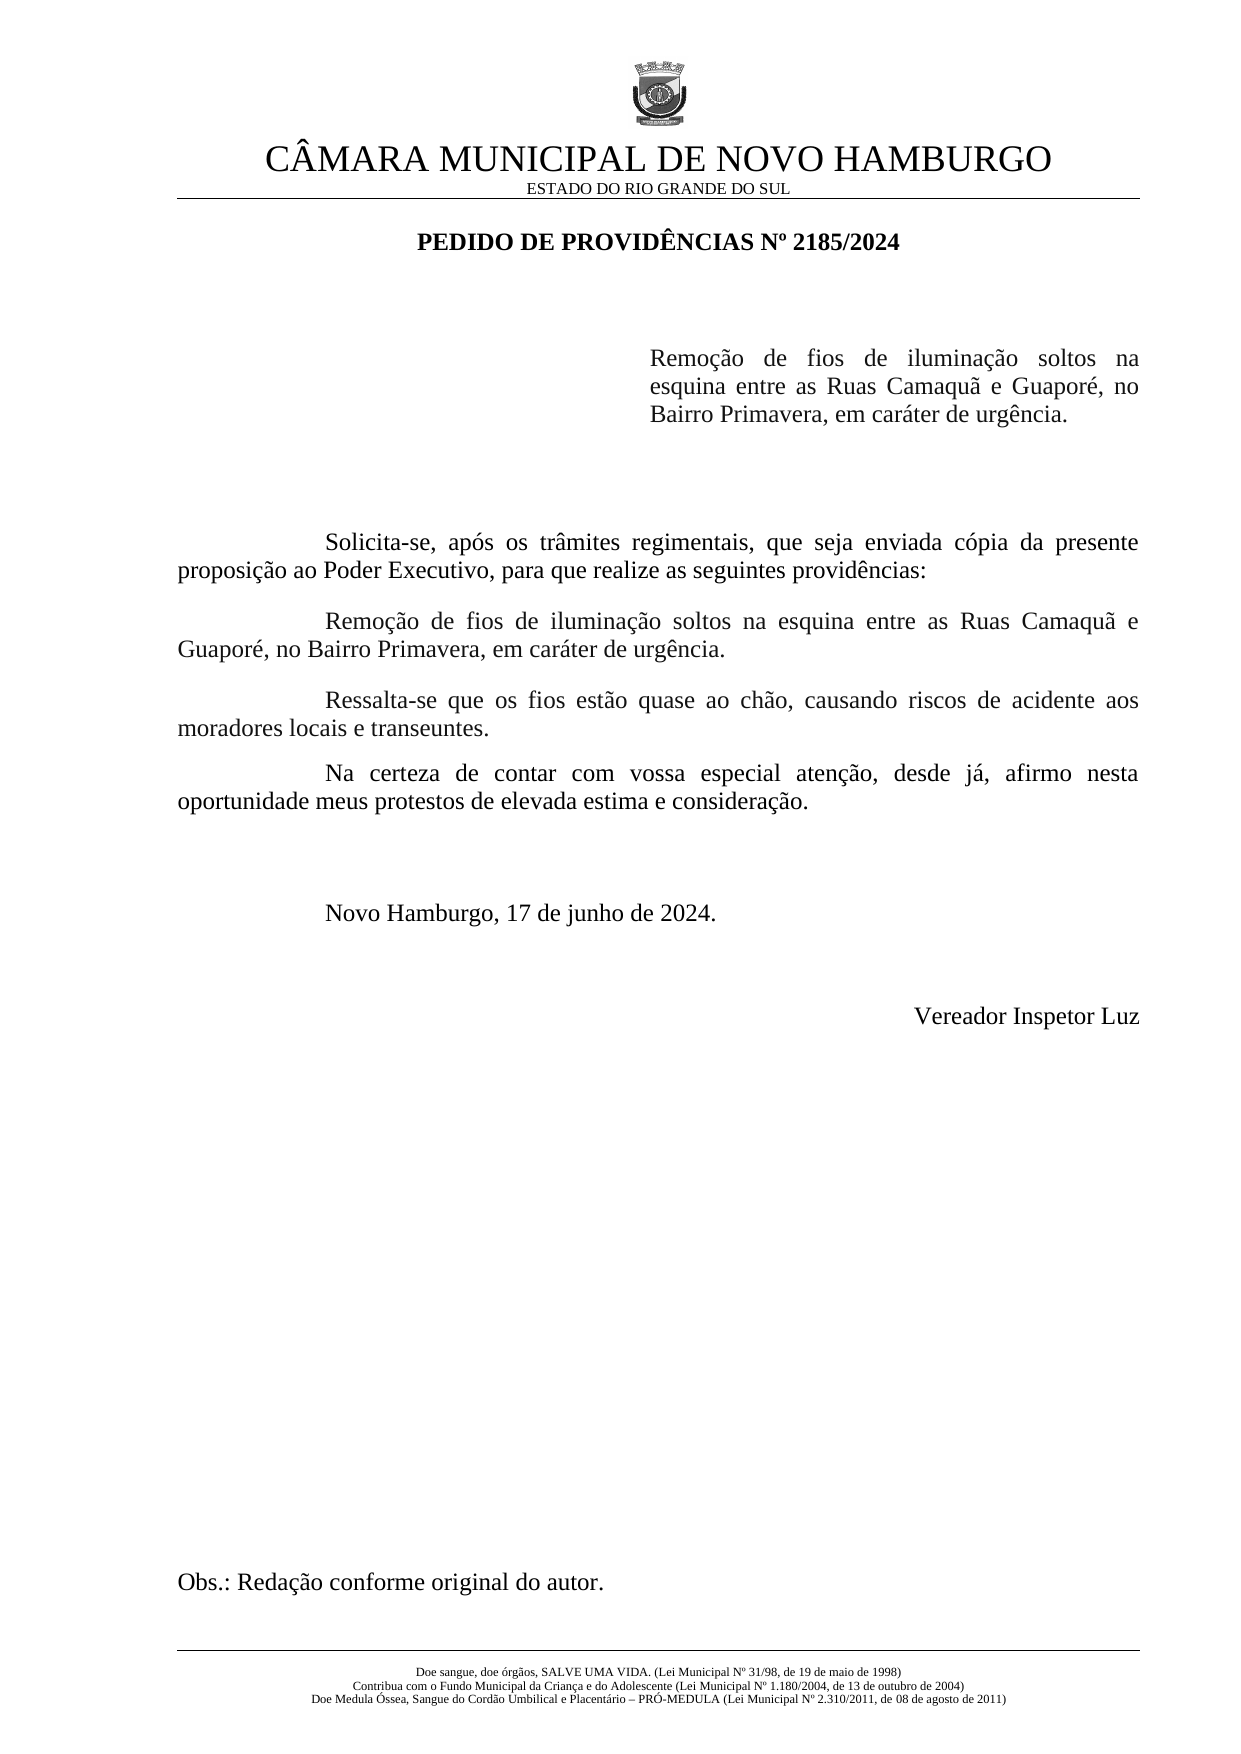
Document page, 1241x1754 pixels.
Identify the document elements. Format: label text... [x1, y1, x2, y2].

text Vereador Inspetor Luz [177, 1002, 1140, 1030]
text PEDIDO DE PROVIDÊNCIAS Nº 2185/2024 [177, 228, 1140, 256]
text Obs.: Redação conforme original do autor. [177, 1568, 1140, 1596]
text Remoção de fios de iluminação soltos na esquina entre as Ruas Camaquã e Guaporé, no Bairro Primavera, em caráter de urgência. [177, 607, 1140, 662]
text Solicita-se, após os trâmites regimentais, que seja enviada cópia da presente proposição ao Poder Executivo, para que realize as seguintes providências: [177, 528, 1140, 583]
text Novo Hamburgo, 17 de junho de 2024. [177, 899, 1140, 927]
text Na certeza de contar com vossa especial atenção, desde já, afirmo nesta oportunidade meus protestos de elevada estima e consideração. [177, 759, 1140, 814]
text Remoção de fios de iluminação soltos na esquina entre as Ruas Camaquã e Guaporé, no Bairro Primavera, em caráter de urgência. [649, 344, 1140, 428]
text Ressalta-se que os fios estão quase ao chão, causando riscos de acidente aos moradores locais e transeuntes. [177, 686, 1140, 741]
